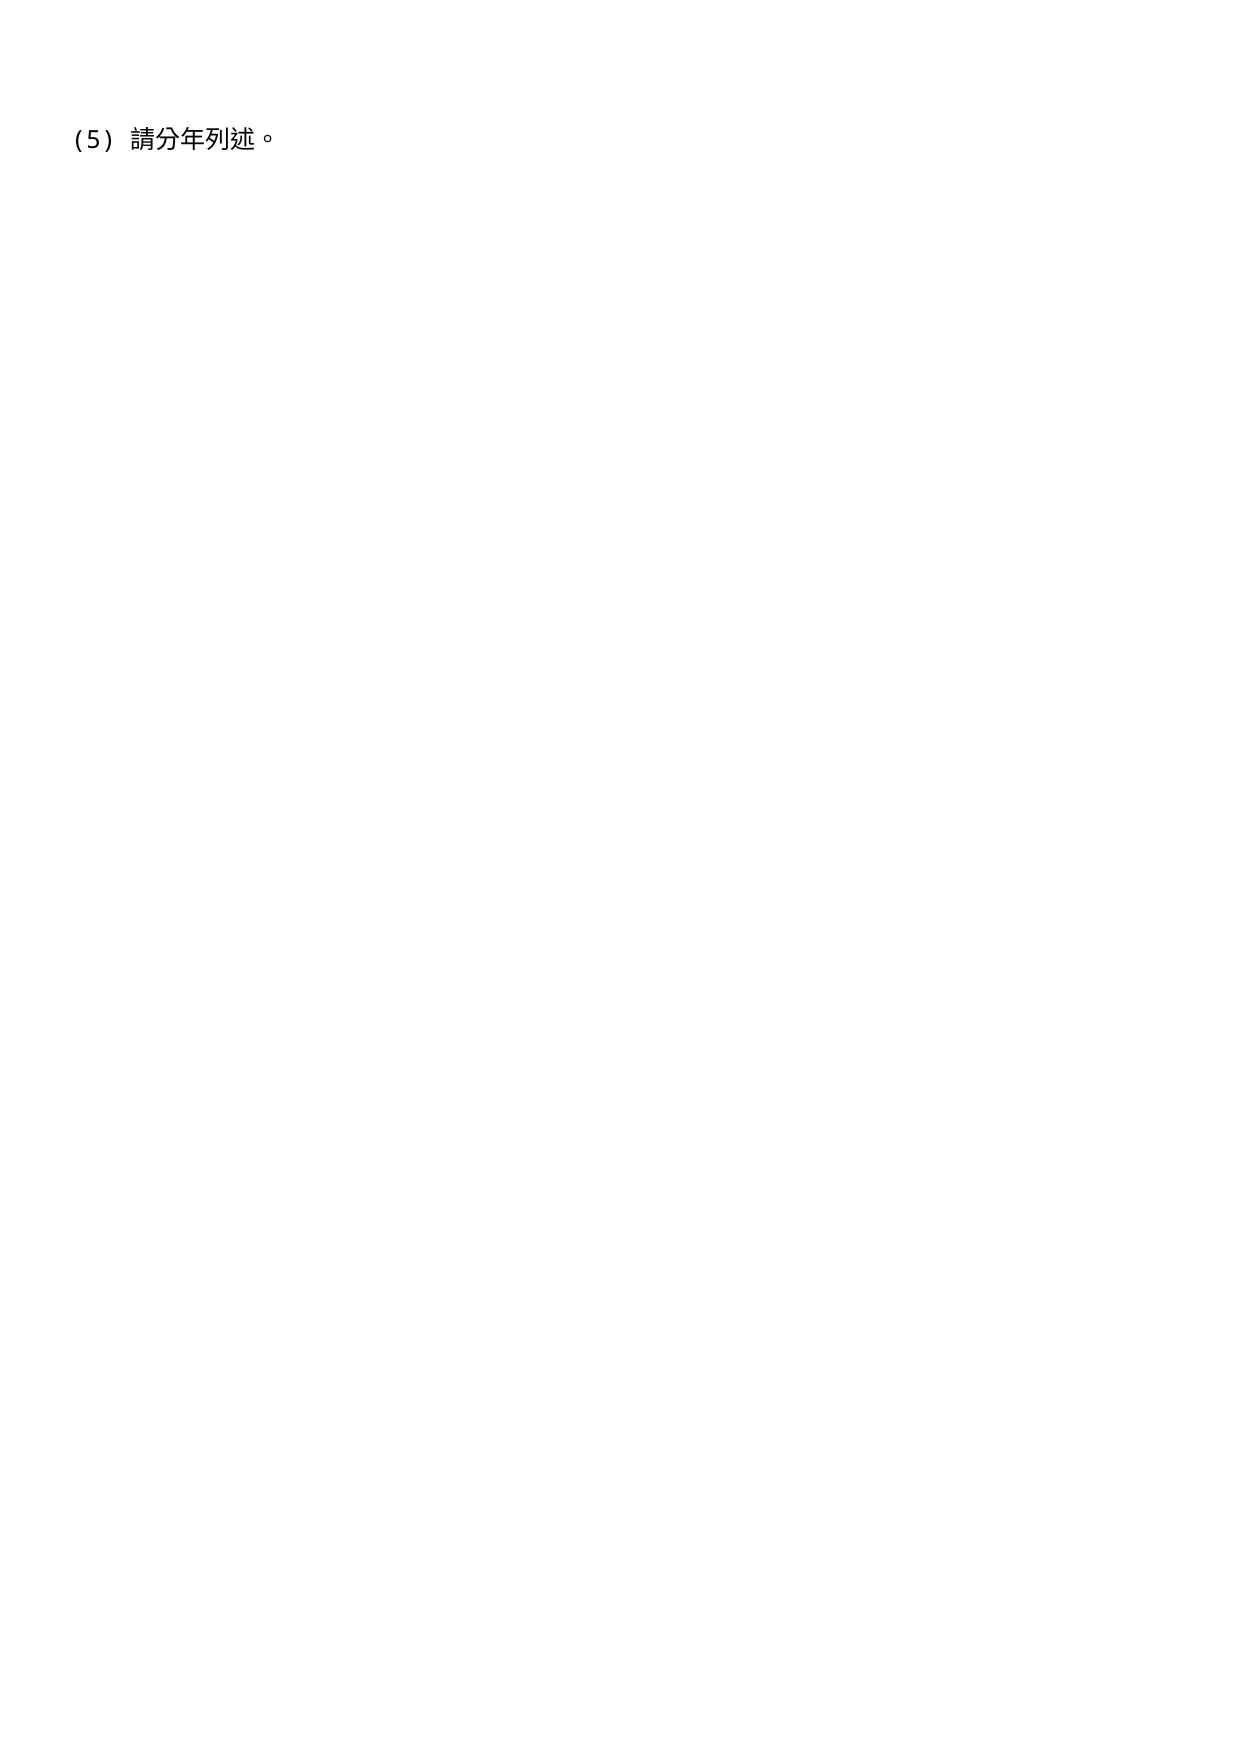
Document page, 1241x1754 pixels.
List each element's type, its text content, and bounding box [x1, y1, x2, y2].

list 請分年列述。 [71, 96, 1169, 158]
